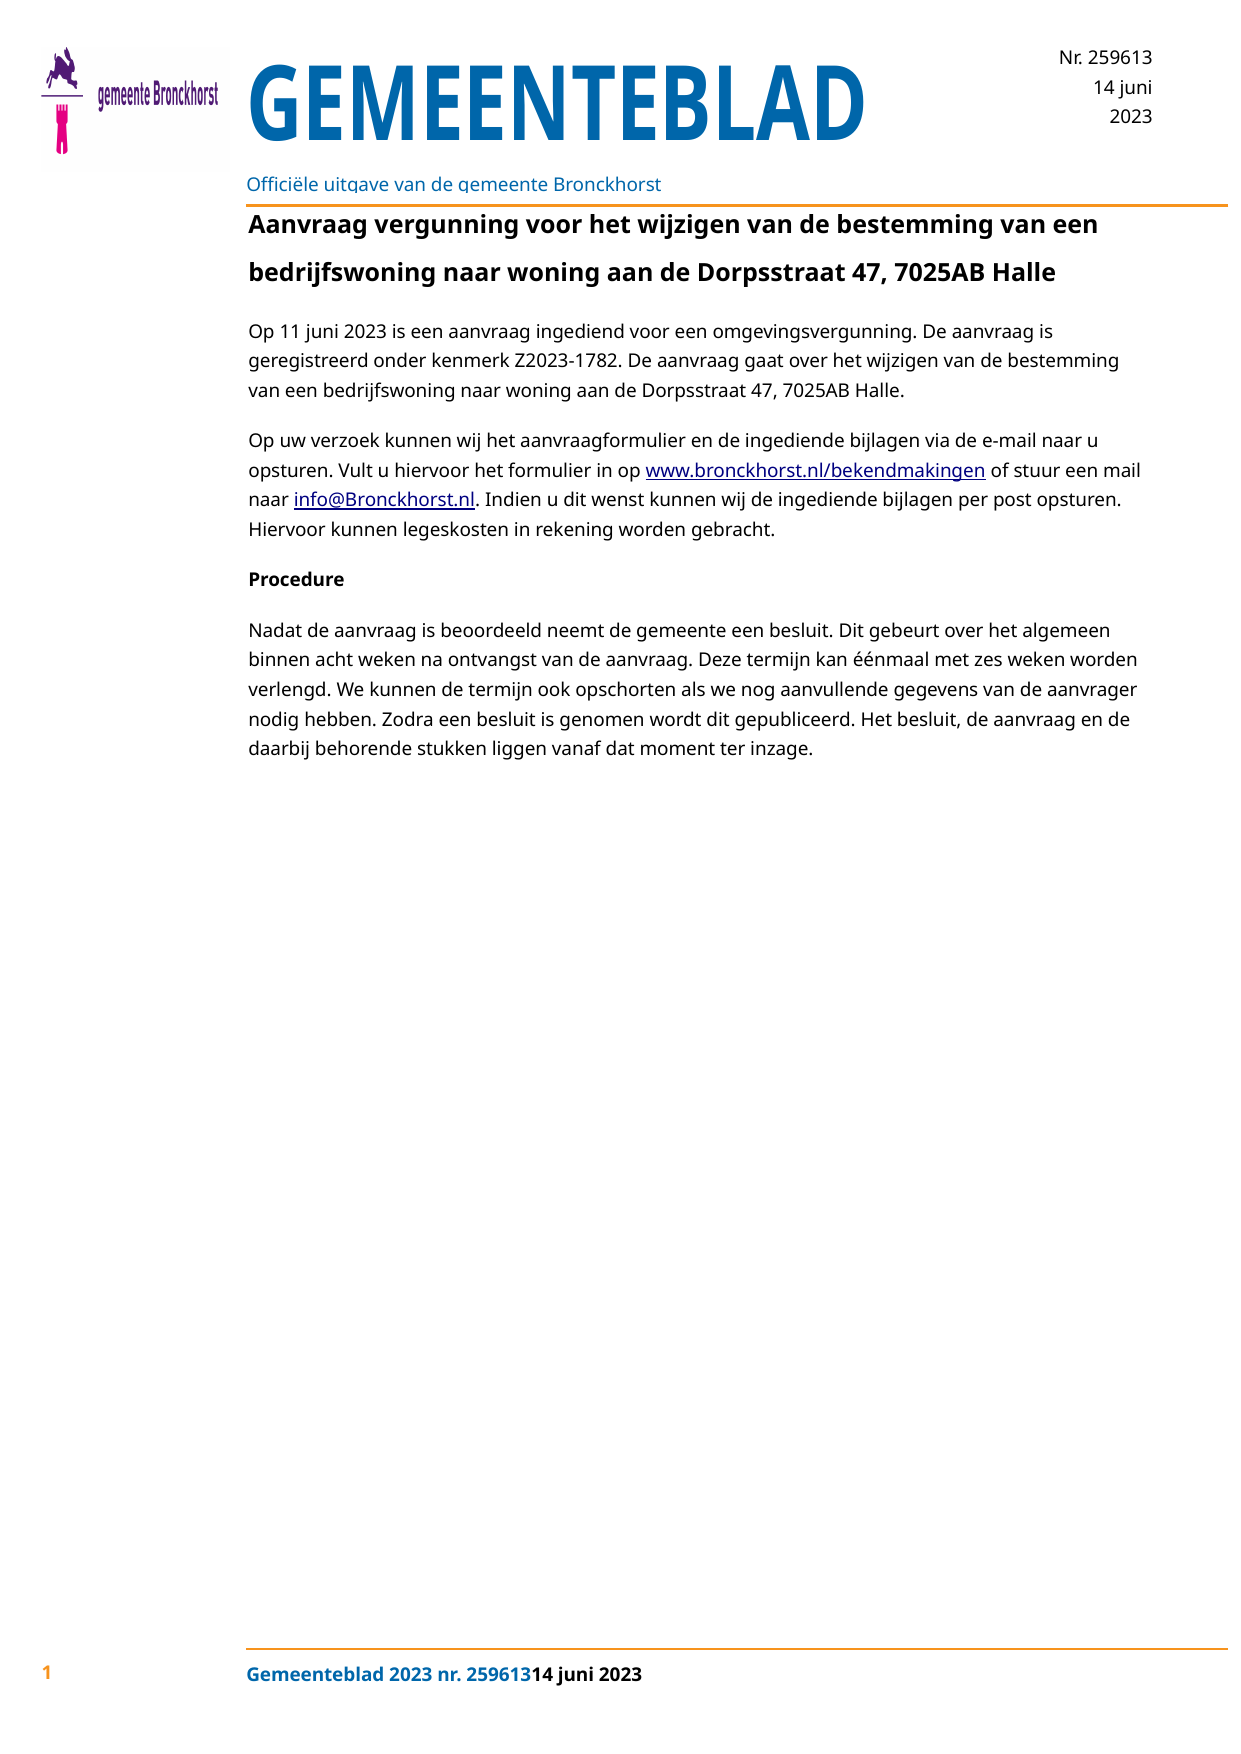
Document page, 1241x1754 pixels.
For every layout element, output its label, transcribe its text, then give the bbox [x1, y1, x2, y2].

text Nadat de aanvraag is beoordeeld neemt de gemeente een besluit. Dit gebeurt over het algemeen binnen acht weken na ontvangst van de aanvraag. Deze termijn kan éénmaal met zes weken worden verlengd. We kunnen de termijn ook opschorten als we nog aanvullende gegevens van de aanvrager nodig hebben. Zodra een besluit is genomen wordt dit gepubliceerd. Het besluit, de aanvraag en de daarbij behorende stukken liggen vanaf dat moment ter inzage. [248, 617, 1152, 761]
text Procedure [248, 567, 1152, 592]
picture [41, 47, 231, 172]
text Op uw verzoek kunnen wij het aanvraagformulier en de ingediende bijlagen via de e-mail naar u opsturen. Vult u hiervoor het formulier in op www.bronckhorst.nl/bekendmakingen of stuur een mail naar info@Bronckhorst.nl. Indien u dit wenst kunnen wij de ingediende bijlagen per post opsturen. Hiervoor kunnen legeskosten in rekening worden gebracht. [248, 427, 1152, 542]
text Aanvraag vergunning voor het wijzigen van de bestemming van een bedrijfswoning naar woning aan de Dorpsstraat 47, 7025AB Halle [248, 207, 1152, 288]
text Op 11 juni 2023 is een aanvraag ingediend voor een omgevingsvergunning. De aanvraag is geregistreerd onder kenmerk Z2023-1782. De aanvraag gaat over het wijzigen van de bestemming van een bedrijfswoning naar woning aan de Dorpsstraat 47, 7025AB Halle. [248, 318, 1152, 403]
